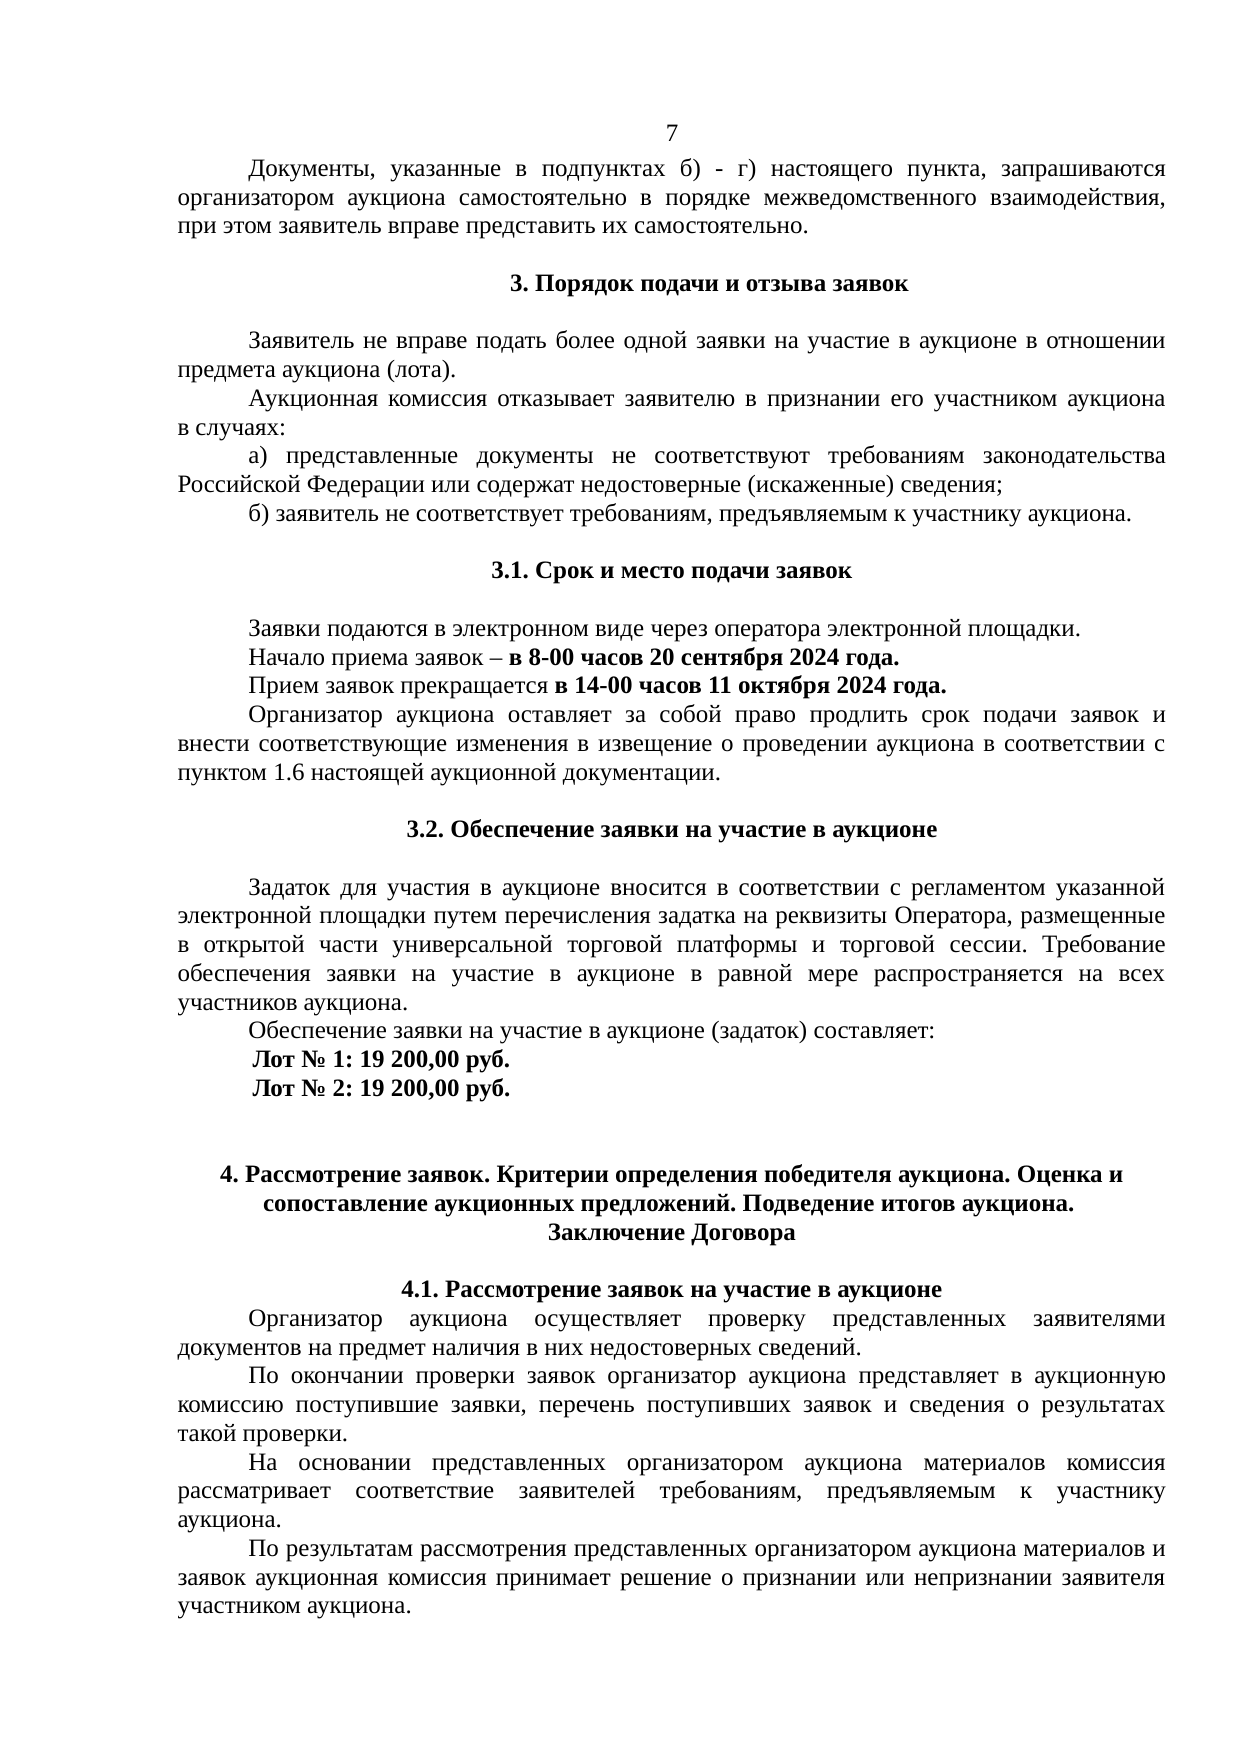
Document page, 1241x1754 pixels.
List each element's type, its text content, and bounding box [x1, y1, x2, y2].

subtitle 3.1. Срок и место подачи заявок [177, 556, 1166, 584]
subtitle Заключение Договора [177, 1217, 1166, 1246]
text Заявитель не вправе подать более одной заявки на участие в аукционе в отношении предмета аукциона (лота). [177, 326, 1166, 383]
text 4.1. Рассмотрение заявок на участие в аукционе [177, 1274, 1166, 1303]
text По результатам рассмотрения представленных организатором аукциона материалов и заявок аукционная комиссия принимает решение о признании или непризнании заявителя участником аукциона. [177, 1533, 1166, 1619]
text б) заявитель не соответствует требованиям, предъявляемым к участнику аукциона. [177, 498, 1166, 527]
text Заявки подаются в электронном виде через оператора электронной площадки. [177, 613, 1166, 642]
text Начало приема заявок – в 8-00 часов 20 сентября 2024 года. [177, 642, 1166, 671]
text а) представленные документы не соответствуют требованиям законодательства Российской Федерации или содержат недостоверные (искаженные) сведения; [177, 441, 1166, 498]
text Лот № 1: 19 200,00 руб. [177, 1044, 1166, 1073]
text Организатор аукциона оставляет за собой право продлить срок подачи заявок и внести соответствующие изменения в извещение о проведении аукциона в соответствии с пунктом 1.6 настоящей аукционной документации. [177, 699, 1166, 786]
text Лот № 2: 19 200,00 руб. [177, 1073, 1166, 1102]
subtitle 4. Рассмотрение заявок. Критерии определения победителя аукциона. Оценка и сопоставление аукционных предложений. Подведение итогов аукциона. [177, 1159, 1166, 1217]
text Аукционная комиссия отказывает заявителю в признании его участником аукциона в случаях: [177, 383, 1166, 441]
subtitle 3. Порядок подачи и отзыва заявок [252, 268, 1166, 297]
text Задаток для участия в аукционе вносится в соответствии с регламентом указанной электронной площадки путем перечисления задатка на реквизиты Оператора, размещенные в открытой части универсальной торговой платформы и торговой сессии. Требование обеспечения заявки на участие в аукционе в равной мере распространяется на всех участников аукциона. [177, 872, 1166, 1016]
text Документы, указанные в подпунктах б) - г) настоящего пункта, запрашиваются организатором аукциона самостоятельно в порядке межведомственного взаимодействия, при этом заявитель вправе представить их самостоятельно. [177, 153, 1166, 239]
text Организатор аукциона осуществляет проверку представленных заявителями документов на предмет наличия в них недостоверных сведений. [177, 1303, 1166, 1361]
text На основании представленных организатором аукциона материалов комиссия рассматривает соответствие заявителей требованиям, предъявляемым к участнику аукциона. [177, 1447, 1166, 1533]
text Обеспечение заявки на участие в аукционе (задаток) составляет: [177, 1016, 1166, 1044]
text Прием заявок прекращается в 14-00 часов 11 октября 2024 года. [177, 671, 1166, 699]
text 3.2. Обеспечение заявки на участие в аукционе [177, 814, 1166, 843]
text По окончании проверки заявок организатор аукциона представляет в аукционную комиссию поступившие заявки, перечень поступивших заявок и сведения о результатах такой проверки. [177, 1361, 1166, 1447]
